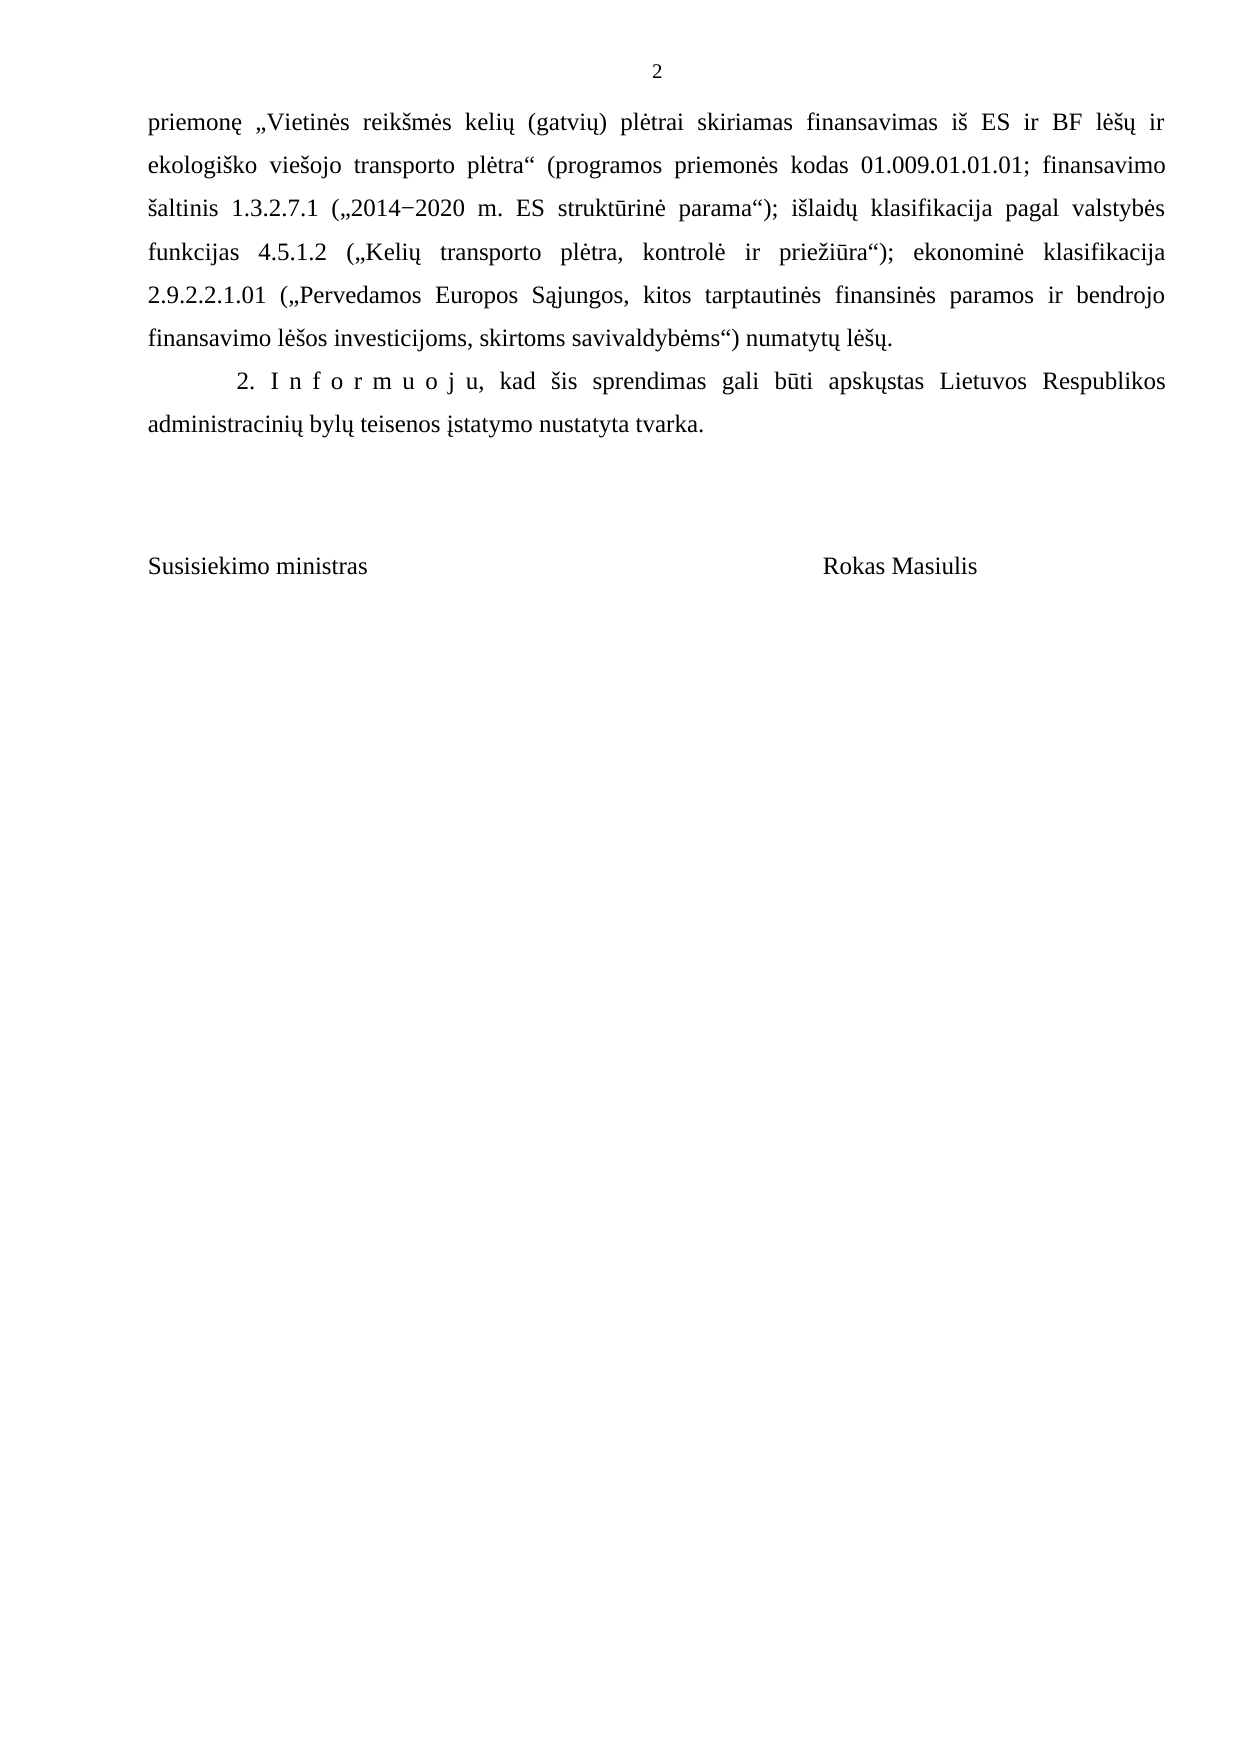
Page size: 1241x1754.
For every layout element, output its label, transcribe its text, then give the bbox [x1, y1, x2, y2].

text priemonę „Vietinės reikšmės kelių (gatvių) plėtrai skiriamas finansavimas iš ES ir BF lėšų ir ekologiško viešojo transporto plėtra“ (programos priemonės kodas 01.009.01.01.01; finansavimo šaltinis 1.3.2.7.1 („2014−2020 m. ES struktūrinė parama“); išlaidų klasifikacija pagal valstybės funkcijas 4.5.1.2 („Kelių transporto plėtra, kontrolė ir priežiūra“); ekonominė klasifikacija 2.9.2.2.1.01 („Pervedamos Europos Sąjungos, kitos tarptautinės finansinės paramos ir bendrojo finansavimo lėšos investicijoms, skirtoms savivaldybėms“) numatytų lėšų. [148, 107, 1166, 352]
text 2. Informuoju, kad šis sprendimas gali būti apskųstas Lietuvos Respublikos administracinių bylų teisenos įstatymo nustatyta tvarka. [148, 366, 1166, 438]
text Susisiekimo ministras Rokas Masiulis [148, 551, 1166, 580]
